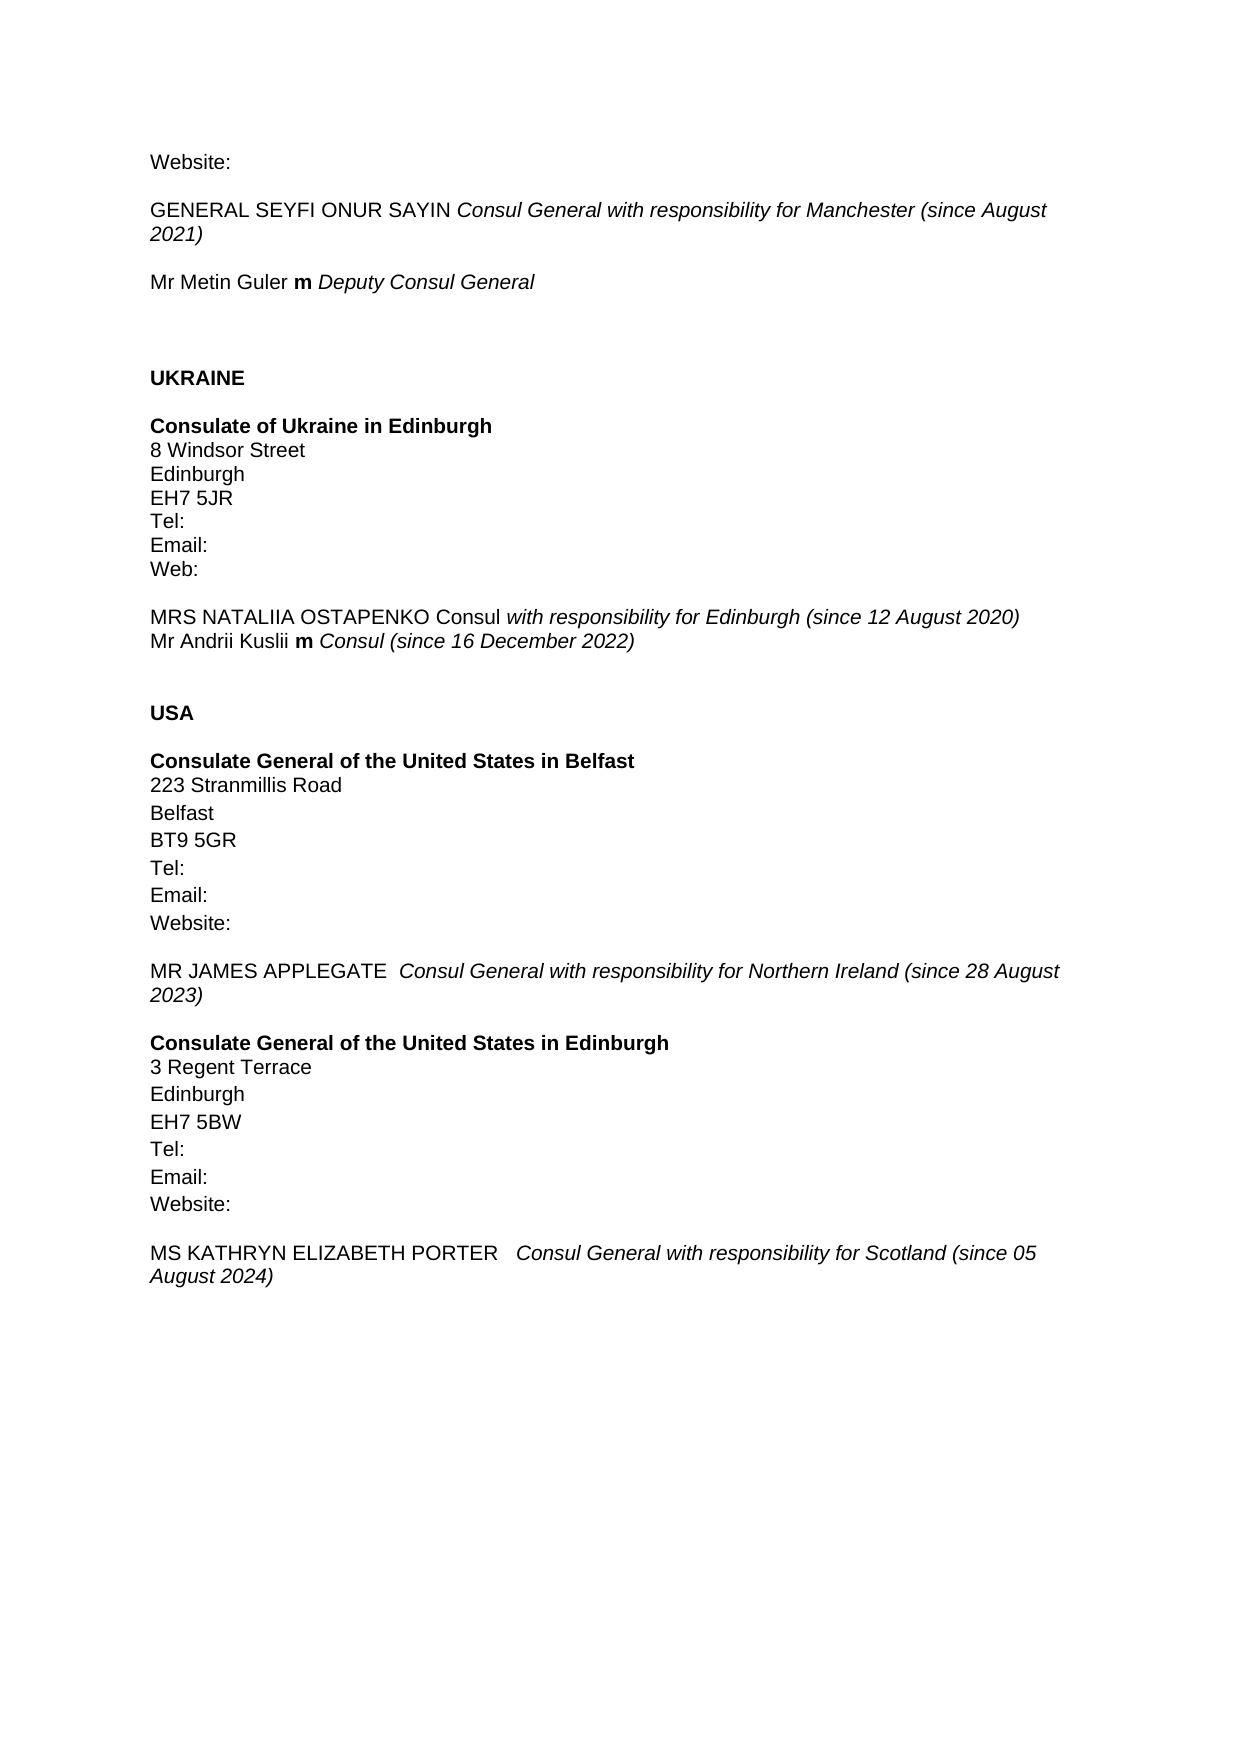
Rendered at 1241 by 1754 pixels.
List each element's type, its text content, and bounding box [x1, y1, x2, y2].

text Website: [150, 150, 1090, 174]
text UKRAINE [150, 366, 1090, 389]
text 223 Stranmillis Road Belfast BT9 5GR Tel: Email: Website: [150, 773, 1090, 934]
text Consulate of Ukraine in Edinburgh [150, 413, 1090, 437]
text GENERAL SEYFI ONUR SAYIN Consul General with responsibility for Manchester (since August 2021) [150, 198, 1090, 246]
text 8 Windsor Street Edinburgh EH7 5JR Tel: Email: Web: [150, 437, 1090, 581]
text Consulate General of the United States in Belfast [150, 749, 1090, 773]
text Consulate General of the United States in Edinburgh [150, 1031, 1090, 1054]
text USA [150, 701, 1090, 725]
text MS KATHRYN ELIZABETH PORTER Consul General with responsibility for Scotland (since 05 August 2024) [150, 1240, 1090, 1288]
text MR JAMES APPLEGATE Consul General with responsibility for Northern Ireland (since 28 August 2023) [150, 959, 1090, 1007]
text 3 Regent Terrace Edinburgh EH7 5BW Tel: Email: Website: [150, 1054, 1090, 1216]
text MRS NATALIIA OSTAPENKO Consul with responsibility for Edinburgh (since 12 August 2020) [150, 605, 1090, 629]
text Mr Metin Guler m Deputy Consul General [150, 270, 1090, 294]
text Mr Andrii Kuslii m Consul (since 16 December 2022) [150, 629, 1090, 653]
